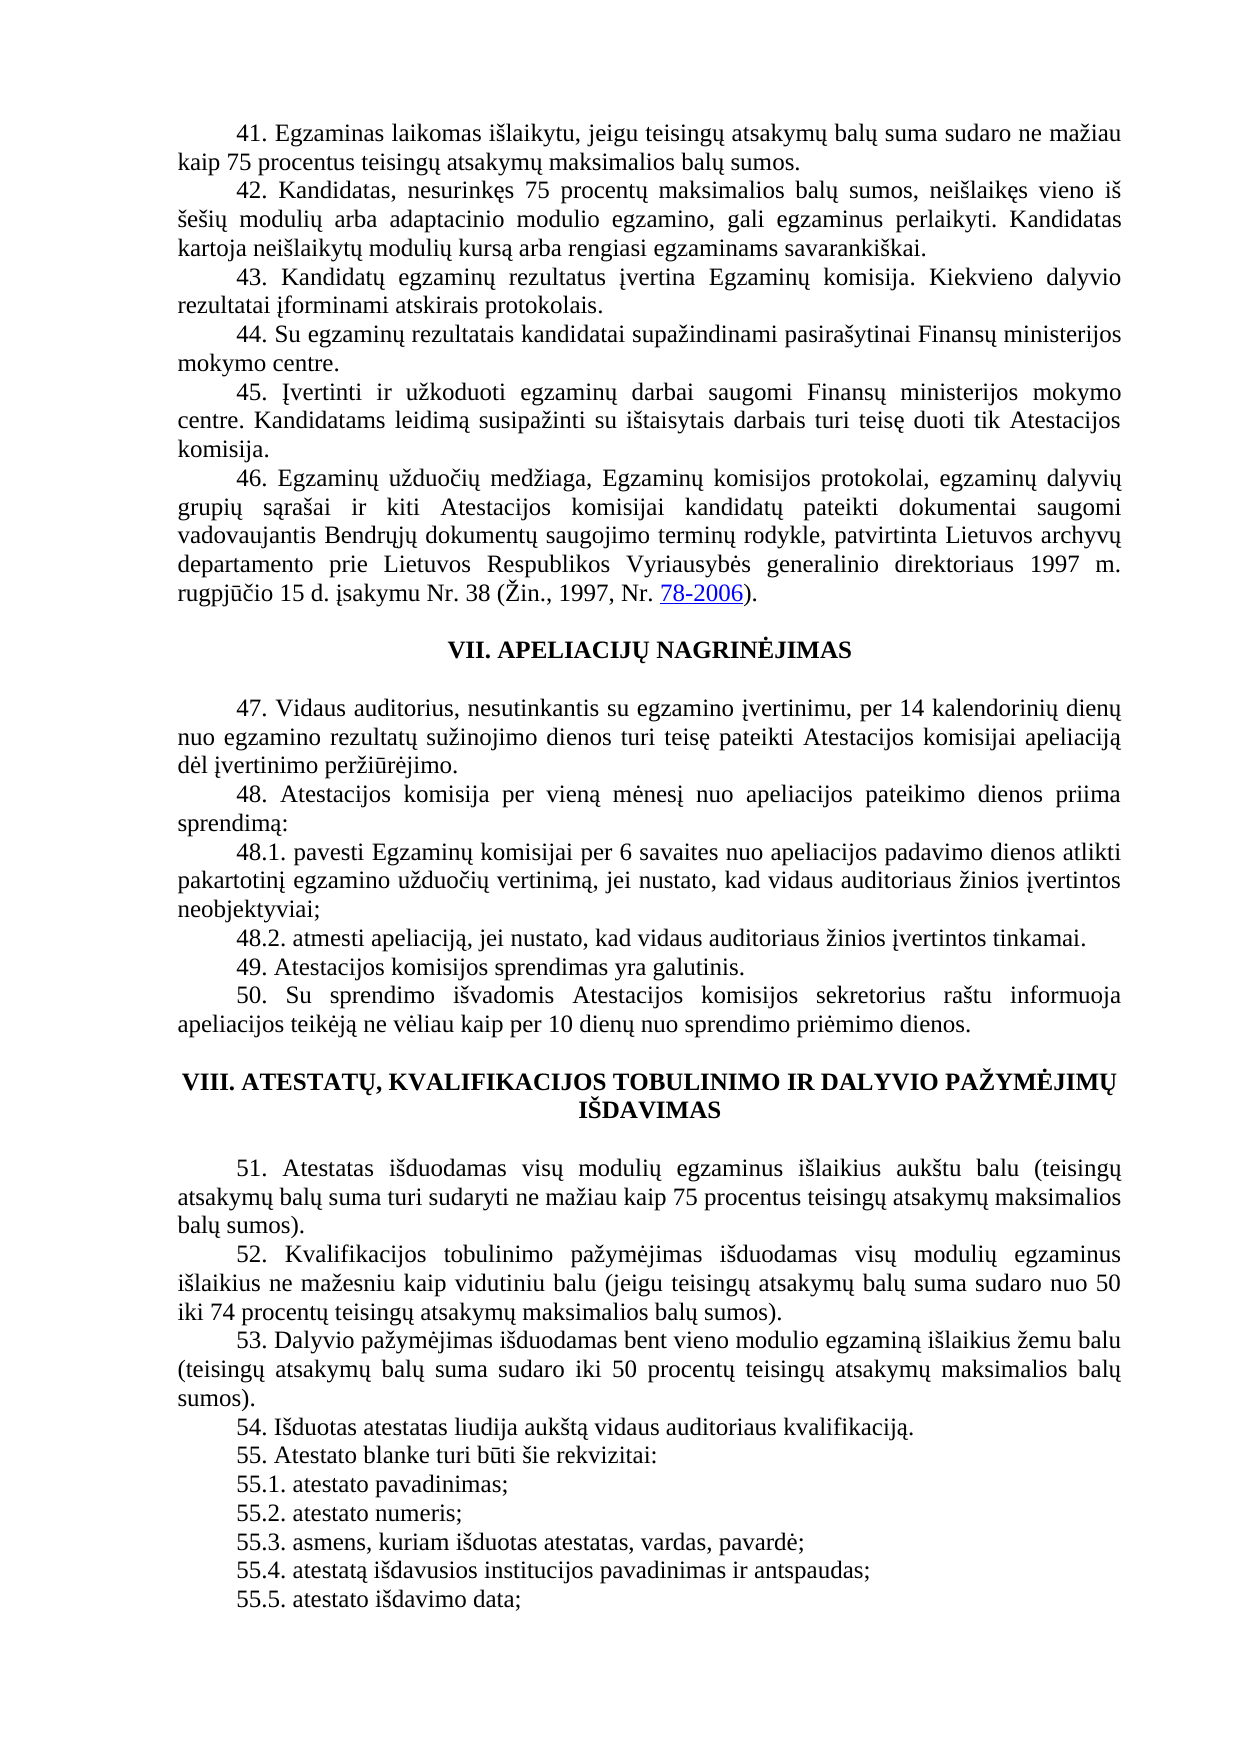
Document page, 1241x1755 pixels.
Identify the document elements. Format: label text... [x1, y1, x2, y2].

text 42. Kandidatas, nesurinkęs 75 procentų maksimalios balų sumos, neišlaikęs vieno iš šešių modulių arba adaptacinio modulio egzamino, gali egzaminus perlaikyti. Kandidatas kartoja neišlaikytų modulių kursą arba rengiasi egzaminams savarankiškai. [177, 176, 1122, 262]
text 46. Egzaminų užduočių medžiaga, Egzaminų komisijos protokolai, egzaminų dalyvių grupių sąrašai ir kiti Atestacijos komisijai kandidatų pateikti dokumentai saugomi vadovaujantis Bendrųjų dokumentų saugojimo terminų rodykle, patvirtinta Lietuvos archyvų departamento prie Lietuvos Respublikos Vyriausybės generalinio direktoriaus 1997 m. rugpjūčio 15 d. įsakymu Nr. 38 (Žin., 1997, Nr. 78-2006). [177, 463, 1122, 607]
text 48.2. atmesti apeliaciją, jei nustato, kad vidaus auditoriaus žinios įvertintos tinkamai. [177, 923, 1122, 952]
text 48.1. pavesti Egzaminų komisijai per 6 savaites nuo apeliacijos padavimo dienos atlikti pakartotinį egzamino užduočių vertinimą, jei nustato, kad vidaus auditoriaus žinios įvertintos neobjektyviai; [177, 837, 1122, 923]
text 55.2. atestato numeris; [177, 1498, 1122, 1527]
text 54. Išduotas atestatas liudija aukštą vidaus auditoriaus kvalifikaciją. [177, 1412, 1122, 1441]
text 41. Egzaminas laikomas išlaikytu, jeigu teisingų atsakymų balų suma sudaro ne mažiau kaip 75 procentus teisingų atsakymų maksimalios balų sumos. [177, 118, 1122, 176]
text 55.5. atestato išdavimo data; [177, 1584, 1122, 1613]
text 43. Kandidatų egzaminų rezultatus įvertina Egzaminų komisija. Kiekvieno dalyvio rezultatai įforminami atskirais protokolais. [177, 262, 1122, 319]
text 55.1. atestato pavadinimas; [177, 1469, 1122, 1498]
text 48. Atestacijos komisija per vieną mėnesį nuo apeliacijos pateikimo dienos priima sprendimą: [177, 779, 1122, 837]
text VIII. ATESTATŲ, KVALIFIKACIJOS TOBULINIMO IR DALYVIO PAŽYMĖJIMŲ IŠDAVIMAS [177, 1067, 1122, 1124]
text 55.4. atestatą išdavusios institucijos pavadinimas ir antspaudas; [177, 1556, 1122, 1584]
text 53. Dalyvio pažymėjimas išduodamas bent vieno modulio egzaminą išlaikius žemu balu (teisingų atsakymų balų suma sudaro iki 50 procentų teisingų atsakymų maksimalios balų sumos). [177, 1326, 1122, 1412]
text 55.3. asmens, kuriam išduotas atestatas, vardas, pavardė; [177, 1527, 1122, 1556]
text 55. Atestato blanke turi būti šie rekvizitai: [177, 1441, 1122, 1469]
text 50. Su sprendimo išvadomis Atestacijos komisijos sekretorius raštu informuoja apeliacijos teikėją ne vėliau kaip per 10 dienų nuo sprendimo priėmimo dienos. [177, 981, 1122, 1038]
text 45. Įvertinti ir užkoduoti egzaminų darbai saugomi Finansų ministerijos mokymo centre. Kandidatams leidimą susipažinti su ištaisytais darbais turi teisę duoti tik Atestacijos komisija. [177, 377, 1122, 463]
text 52. Kvalifikacijos tobulinimo pažymėjimas išduodamas visų modulių egzaminus išlaikius ne mažesniu kaip vidutiniu balu (jeigu teisingų atsakymų balų suma sudaro nuo 50 iki 74 procentų teisingų atsakymų maksimalios balų sumos). [177, 1239, 1122, 1326]
text 49. Atestacijos komisijos sprendimas yra galutinis. [177, 952, 1122, 981]
text 47. Vidaus auditorius, nesutinkantis su egzamino įvertinimu, per 14 kalendorinių dienų nuo egzamino rezultatų sužinojimo dienos turi teisę pateikti Atestacijos komisijai apeliaciją dėl įvertinimo peržiūrėjimo. [177, 693, 1122, 779]
text VII. APELIACIJŲ NAGRINĖJIMAS [177, 636, 1122, 664]
text 51. Atestatas išduodamas visų modulių egzaminus išlaikius aukštu balu (teisingų atsakymų balų suma turi sudaryti ne mažiau kaip 75 procentus teisingų atsakymų maksimalios balų sumos). [177, 1153, 1122, 1239]
text 44. Su egzaminų rezultatais kandidatai supažindinami pasirašytinai Finansų ministerijos mokymo centre. [177, 319, 1122, 377]
